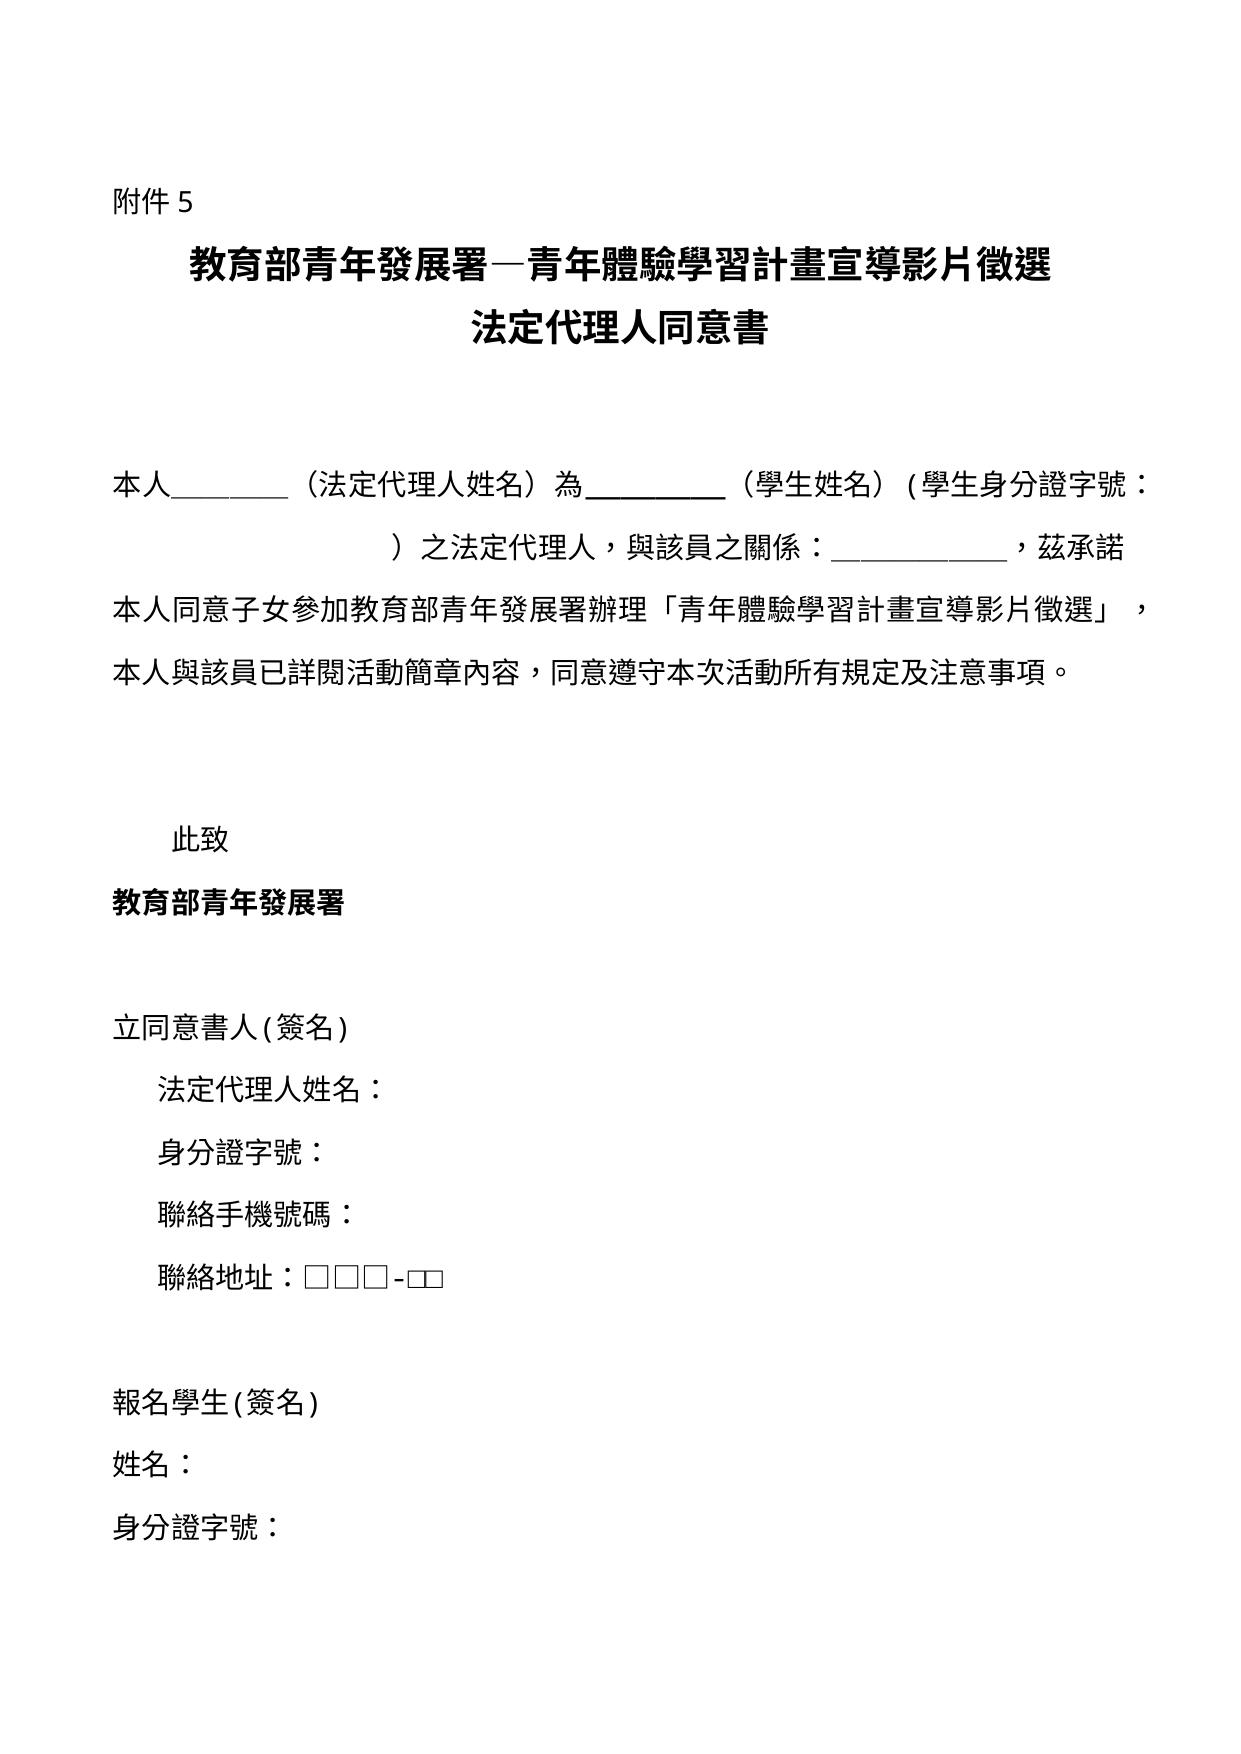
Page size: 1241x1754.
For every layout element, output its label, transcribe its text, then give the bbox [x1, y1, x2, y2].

text 教育部青年發展署—青年體驗學習計畫宣導影片徵選 [112, 221, 1128, 283]
text 此致 [112, 796, 1128, 859]
text 聯絡手機號碼： [157, 1171, 1128, 1234]
text 本人＿＿＿＿（法定代理人姓名）為________（學生姓名）(學生身分證字號： ）之法定代理人，與該員之關係：＿＿＿＿＿＿，茲承諾本人同意子女參加教育部青年發展署辦理「青年體驗學習計畫宣導影片徵選」，本人與該員已詳閱活動簡章內容，同意遵守本次活動所有規定及注意事項。 [112, 441, 1128, 691]
text 身分證字號： [112, 1484, 1128, 1546]
text 立同意書人(簽名) [112, 984, 1128, 1046]
text 身分證字號： [157, 1109, 1128, 1171]
text 附件5 [112, 158, 1128, 221]
text 法定代理人同意書 [112, 283, 1128, 346]
text 聯絡地址：□□□-□□ [157, 1234, 1128, 1296]
text 報名學生(簽名) [112, 1359, 1128, 1421]
text 教育部青年發展署 [112, 859, 1128, 921]
text 姓名： [112, 1421, 1128, 1484]
text 法定代理人姓名： [157, 1046, 1128, 1109]
